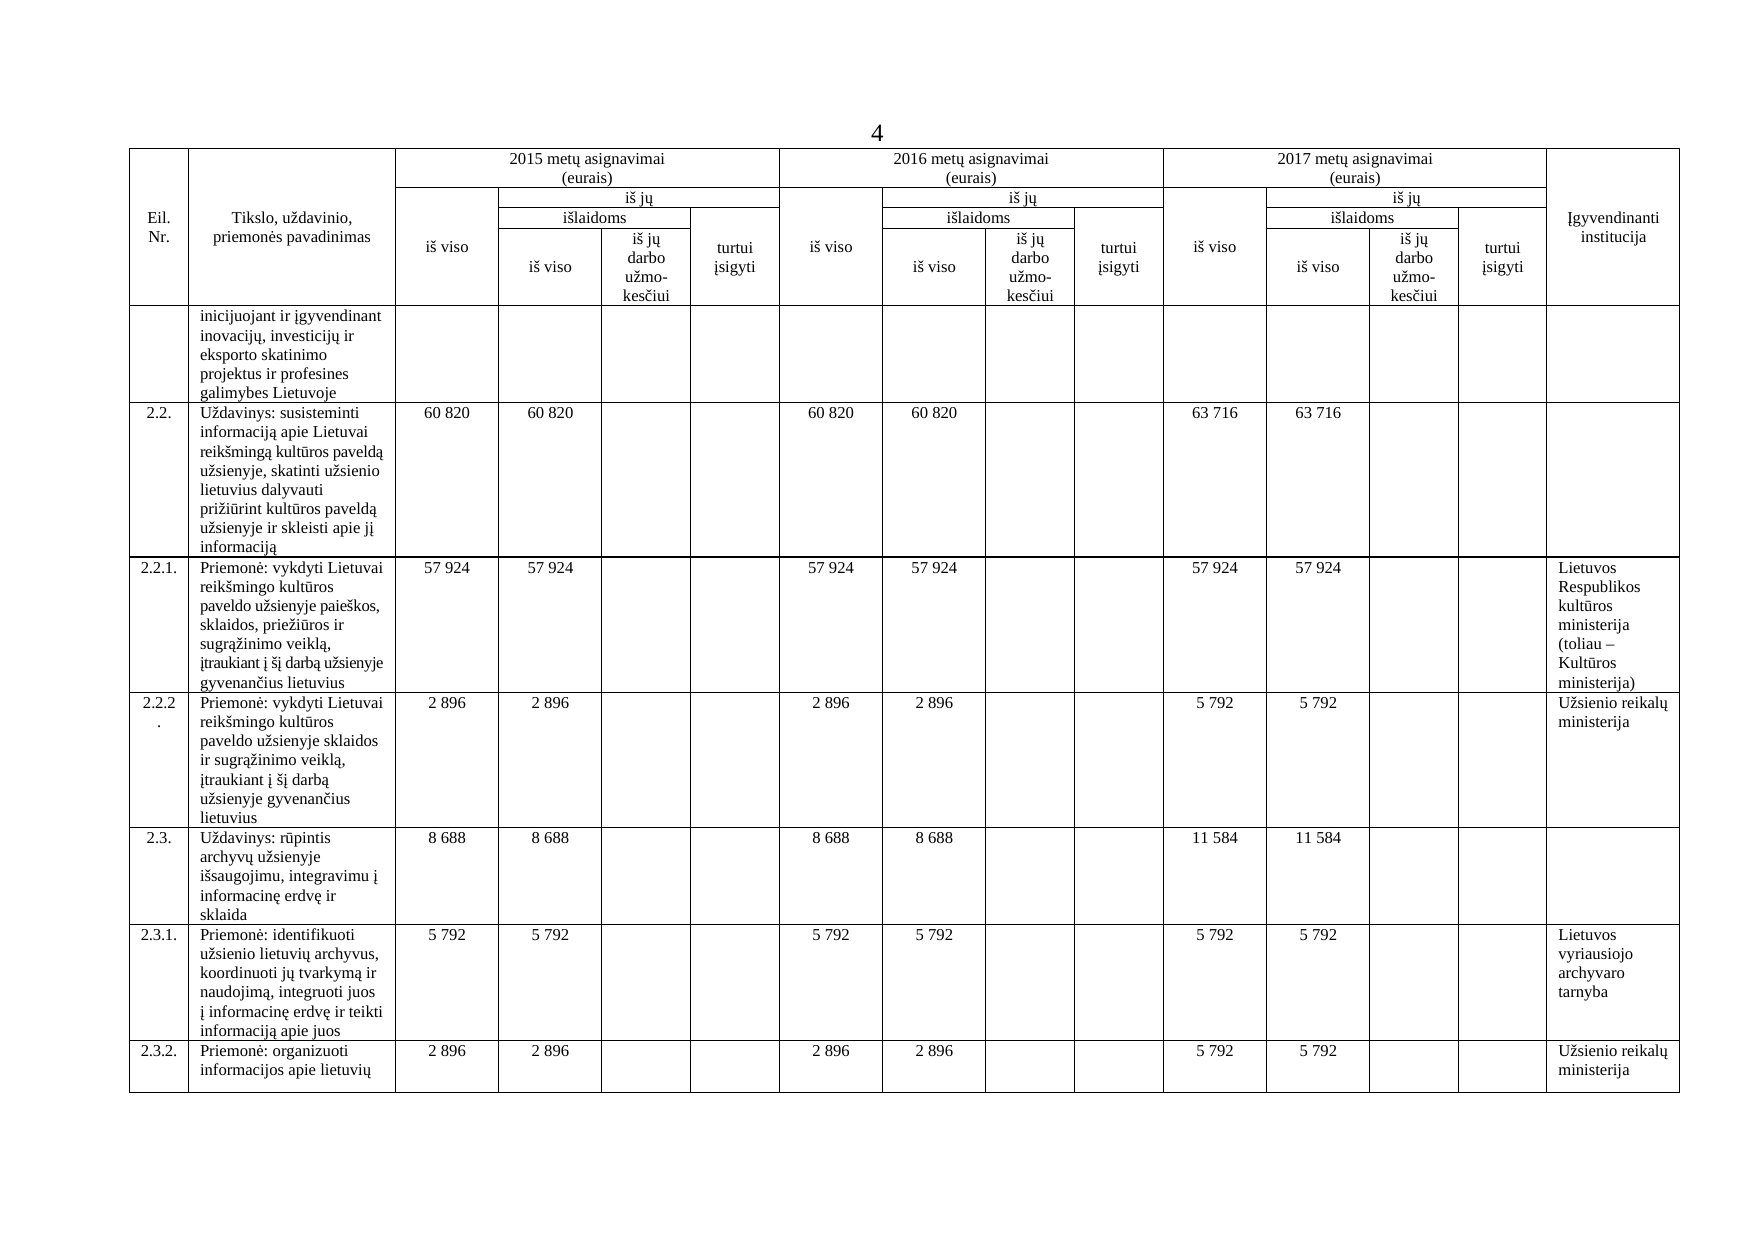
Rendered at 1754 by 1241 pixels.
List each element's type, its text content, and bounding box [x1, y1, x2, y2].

table_cell 57 924 [499, 558, 601, 692]
table_cell [986, 306, 1074, 402]
table_cell [1267, 306, 1369, 402]
table_cell [1370, 693, 1458, 827]
table_cell [986, 403, 1074, 556]
table_cell 60 820 [883, 403, 985, 556]
table_cell 2.2. [130, 403, 188, 556]
table_cell [1075, 1041, 1163, 1092]
table_cell [1547, 828, 1679, 924]
table_cell 5 792 [499, 925, 601, 1040]
table_cell [691, 828, 779, 924]
table_cell [602, 693, 690, 827]
table_cell 57 924 [1164, 558, 1266, 692]
table_header 2015 metų asignavimai (eurais) [396, 149, 779, 187]
table_cell Priemonė: vykdyti Lietuvai reikšmingo kultūros paveldo užsienyje paieškos, sklaidos, priežiūros ir sugrąžinimo veiklą, įtraukiant į šį darbą užsienyje gyvenančius lietuvius [189, 558, 395, 692]
table_cell 2 896 [780, 693, 882, 827]
table_cell [1459, 403, 1546, 556]
table_cell išlaidoms [883, 208, 1074, 227]
table_cell iš jų [883, 188, 1163, 207]
table_cell 2 896 [780, 1041, 882, 1092]
table_cell [691, 1041, 779, 1092]
table_cell 2.3. [130, 828, 188, 924]
table_cell inicijuojant ir įgyvendinant inovacijų, investicijų ir eksporto skatinimo projektus ir profesines galimybes Lietuvoje [189, 306, 395, 402]
table_header 2017 metų asignavimai (eurais) [1164, 149, 1546, 187]
table_cell Uždavinys: susisteminti informaciją apie Lietuvai reikšmingą kultūros paveldą užsienyje, skatinti užsienio lietuvius dalyvauti prižiūrint kultūros paveldą užsienyje ir skleisti apie jį informaciją [189, 403, 395, 556]
table_cell [691, 693, 779, 827]
table_cell 63 716 [1267, 403, 1369, 556]
table_cell 5 792 [883, 925, 985, 1040]
table_cell iš jų [499, 188, 779, 207]
table_cell Uždavinys: rūpintis archyvų užsienyje išsaugojimu, integravimu į informacinę erdvę ir sklaida [189, 828, 395, 924]
table_cell 5 792 [780, 925, 882, 1040]
table_cell [1547, 403, 1679, 556]
table_cell Lietuvos Respublikos kultūros ministerija (toliau – Kultūros ministerija) [1547, 558, 1679, 692]
table_cell [1075, 693, 1163, 827]
table_cell 5 792 [1267, 693, 1369, 827]
table_header Tikslo, uždavinio, priemonės pavadinimas [189, 149, 395, 305]
table_cell 2.2.2. [130, 693, 188, 827]
table_cell turtui įsigyti [691, 208, 779, 305]
table_cell 2 896 [883, 693, 985, 827]
table_cell 2 896 [499, 1041, 601, 1092]
table_cell [1075, 403, 1163, 556]
table_cell turtui įsigyti [1459, 208, 1546, 305]
table_cell 2 896 [883, 1041, 985, 1092]
table_cell 5 792 [1267, 925, 1369, 1040]
table_cell iš viso [780, 188, 882, 305]
table_cell iš jų darbo užmo-kesčiui [602, 229, 690, 305]
table_cell [780, 306, 882, 402]
table_cell [1075, 828, 1163, 924]
table_cell iš jų [1267, 188, 1546, 207]
table_cell iš jų darbo užmo-kesčiui [1370, 229, 1458, 305]
table_cell [691, 306, 779, 402]
table_cell turtui įsigyti [1075, 208, 1163, 305]
table_cell išlaidoms [1267, 208, 1458, 227]
table_cell 11 584 [1164, 828, 1266, 924]
table_cell [1075, 558, 1163, 692]
table_cell 8 688 [396, 828, 498, 924]
table_header Eil. Nr. [130, 149, 188, 305]
table_cell 60 820 [396, 403, 498, 556]
table_cell 2 896 [396, 1041, 498, 1092]
table_cell [1075, 925, 1163, 1040]
table_cell išlaidoms [499, 208, 690, 227]
table_cell [1459, 828, 1546, 924]
table_cell [602, 925, 690, 1040]
table_cell Priemonė: identifikuoti užsienio lietuvių archyvus, koordinuoti jų tvarkymą ir naudojimą, integruoti juos į informacinę erdvę ir teikti informaciją apie juos [189, 925, 395, 1040]
table_cell [986, 925, 1074, 1040]
table_cell Priemonė: vykdyti Lietuvai reikšmingo kultūros paveldo užsienyje sklaidos ir sugrąžinimo veiklą, įtraukiant į šį darbą užsienyje gyvenančius lietuvius [189, 693, 395, 827]
table_cell [1370, 828, 1458, 924]
table_cell [602, 306, 690, 402]
table_cell [1370, 403, 1458, 556]
table_cell iš viso [1164, 188, 1266, 305]
table_cell 2.3.2. [130, 1041, 188, 1092]
table_cell 60 820 [499, 403, 601, 556]
table_cell 2 896 [499, 693, 601, 827]
table_cell 57 924 [883, 558, 985, 692]
table_cell [602, 1041, 690, 1092]
table_cell [1370, 306, 1458, 402]
table_cell 8 688 [499, 828, 601, 924]
table_cell 2.3.1. [130, 925, 188, 1040]
table_cell [691, 403, 779, 556]
table_cell [883, 306, 985, 402]
table_cell 11 584 [1267, 828, 1369, 924]
table_cell [396, 306, 498, 402]
table_cell [1459, 306, 1546, 402]
table_header Įgyvendinanti institucija [1547, 149, 1679, 305]
table_cell [986, 1041, 1074, 1092]
table_cell [986, 693, 1074, 827]
table_cell [1459, 925, 1546, 1040]
table_cell [1459, 693, 1546, 827]
table_cell 5 792 [1164, 1041, 1266, 1092]
table_cell iš jų darbo užmo-kesčiui [986, 229, 1074, 305]
table_cell [1164, 306, 1266, 402]
table_cell Lietuvos vyriausiojo archyvaro tarnyba [1547, 925, 1679, 1040]
table_cell [1459, 1041, 1546, 1092]
table_cell Priemonė: organizuoti informacijos apie lietuvių [189, 1041, 395, 1092]
table_cell iš viso [883, 229, 985, 305]
table_cell [1370, 1041, 1458, 1092]
table_cell [602, 558, 690, 692]
table_cell 57 924 [780, 558, 882, 692]
table_cell 57 924 [1267, 558, 1369, 692]
table_cell [602, 828, 690, 924]
table_cell iš viso [1267, 229, 1369, 305]
table_cell iš viso [499, 229, 601, 305]
table_cell [986, 828, 1074, 924]
table_cell [1075, 306, 1163, 402]
table_cell [499, 306, 601, 402]
table_cell 2.2.1. [130, 558, 188, 692]
table_cell [130, 306, 188, 402]
table_cell 57 924 [396, 558, 498, 692]
table_cell [1459, 558, 1546, 692]
table_cell 2 896 [396, 693, 498, 827]
table_cell 5 792 [1267, 1041, 1369, 1092]
table_cell [691, 558, 779, 692]
table_cell 8 688 [883, 828, 985, 924]
table_cell [1547, 306, 1679, 402]
table_cell 8 688 [780, 828, 882, 924]
table_cell 5 792 [396, 925, 498, 1040]
table_cell 60 820 [780, 403, 882, 556]
table_header 2016 metų asignavimai (eurais) [780, 149, 1163, 187]
table_cell 5 792 [1164, 693, 1266, 827]
table_cell Užsienio reikalų ministerija [1547, 693, 1679, 827]
table_cell [1370, 925, 1458, 1040]
table_cell [602, 403, 690, 556]
table_cell iš viso [396, 188, 498, 305]
table_cell [691, 925, 779, 1040]
table_cell 63 716 [1164, 403, 1266, 556]
table_cell Užsienio reikalų ministerija [1547, 1041, 1679, 1092]
table_cell 5 792 [1164, 925, 1266, 1040]
table_cell [986, 558, 1074, 692]
table_cell [1370, 558, 1458, 692]
